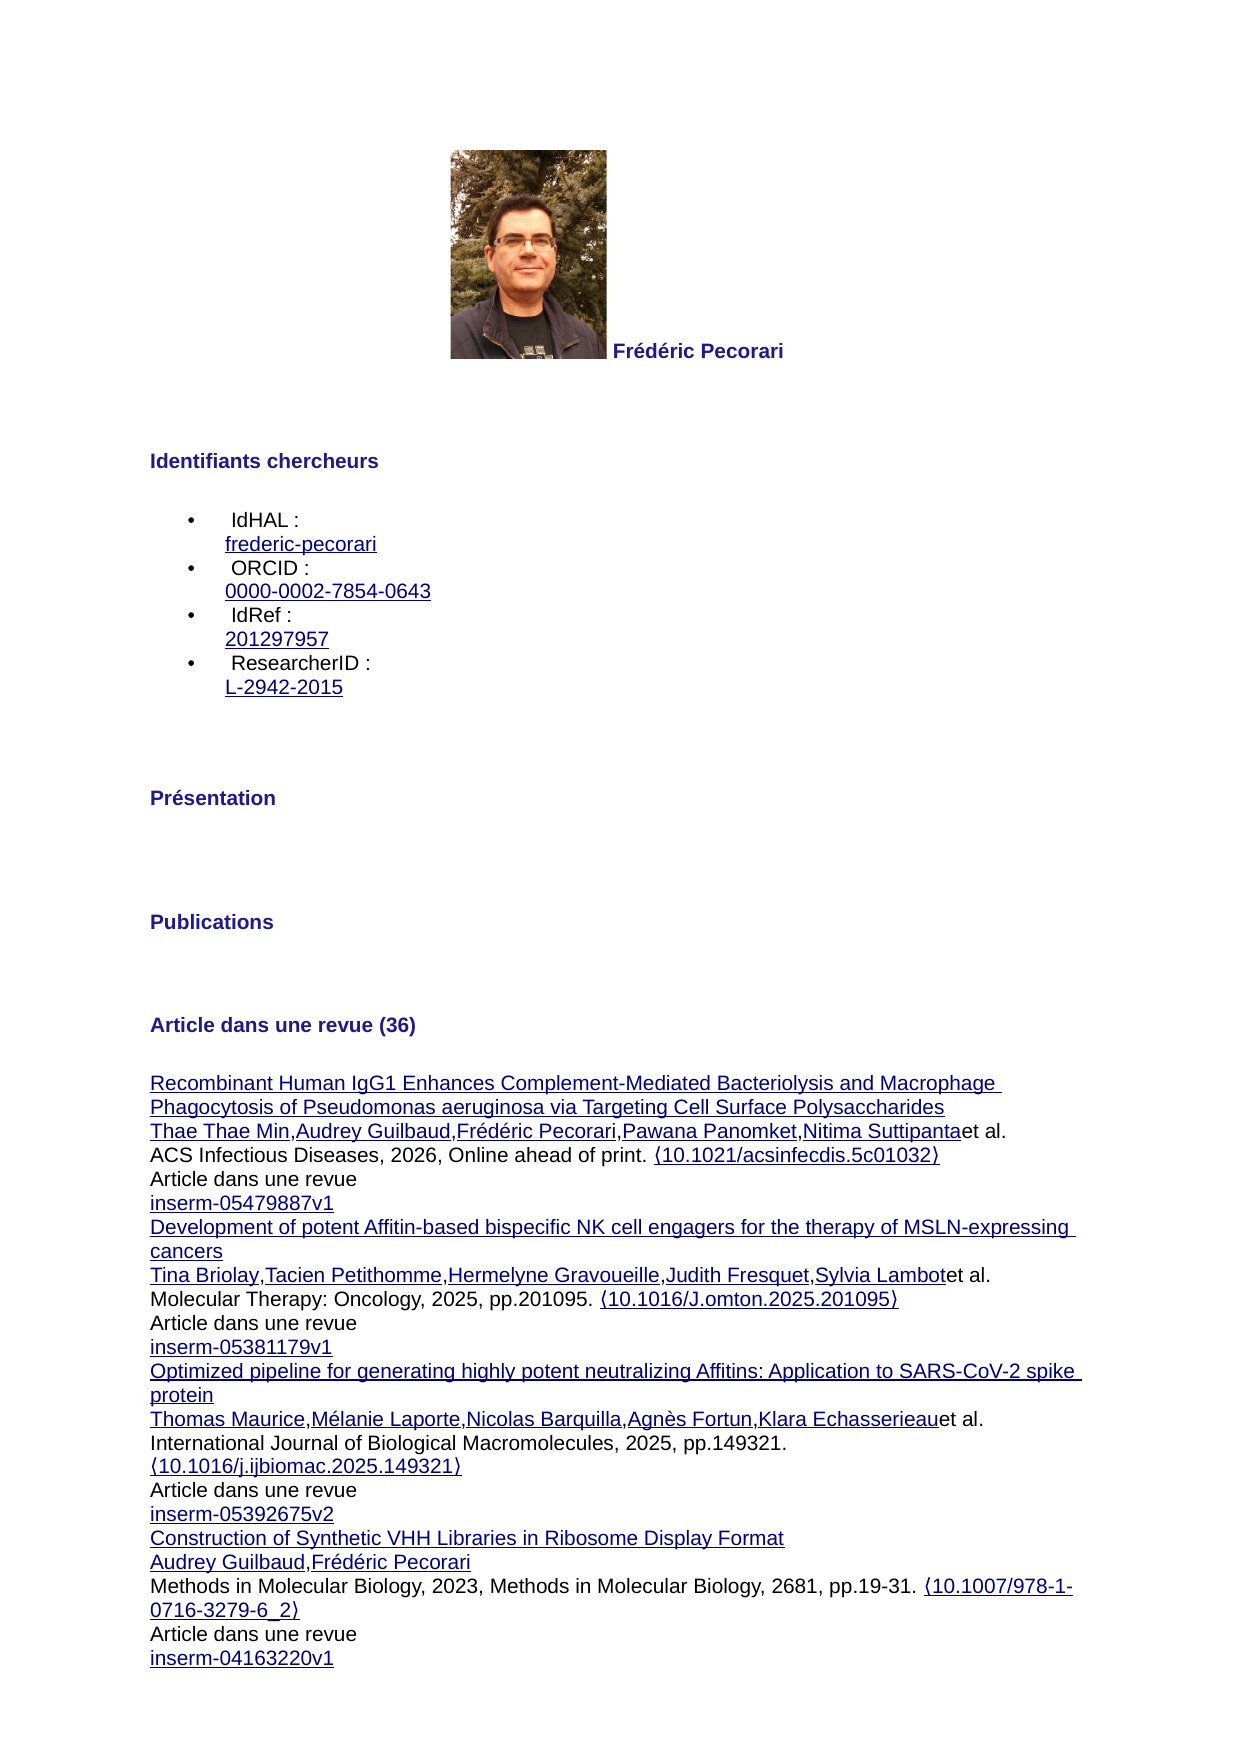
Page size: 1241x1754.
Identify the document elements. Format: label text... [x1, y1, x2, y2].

picture [450, 150, 607, 359]
table_cell Development of potent Affitin-based bispecific NK cell engagers for the therapy of MSLN-expressing cancers Tina Briolay,Tacien Petithomme,Hermelyne Gravoueille,Judith Fresquet,Sylvia Lambotet al. Molecular Therapy: Oncology, 2025, pp.201095. ⟨10.1016/J.omton.2025.201095⟩ Article dans une revue inserm-05381179v1 [150, 1215, 1090, 1358]
list 201297957 [187, 627, 1090, 651]
list IdHAL : [187, 507, 1090, 531]
subtitle Présentation [150, 786, 1090, 809]
list 0000-0002-7854-0643 [187, 579, 1090, 603]
list ResearcherID : [187, 651, 1090, 675]
table_cell Optimized pipeline for generating highly potent neutralizing Affitins: Application to SARS-CoV-2 spike protein Thomas Maurice,Mélanie Laporte,Nicolas Barquilla,Agnès Fortun,Klara Echasserieauet al. International Journal of Biological Macromolecules, 2025, pp.149321. ⟨10.1016/j.ijbiomac.2025.149321⟩ Article dans une revue inserm-05392675v2 [150, 1359, 1090, 1526]
list frederic-pecorari [187, 531, 1090, 555]
subtitle Frédéric Pecorari [150, 150, 1090, 363]
list IdRef : [187, 603, 1090, 627]
list ORCID : [187, 555, 1090, 579]
table_header Recombinant Human IgG1 Enhances Complement-Mediated Bacteriolysis and Macrophage Phagocytosis of Pseudomonas aeruginosa via Targeting Cell Surface Polysaccharides Thae Thae Min,Audrey Guilbaud,Frédéric Pecorari,Pawana Panomket,Nitima Suttipantaet al. ACS Infectious Diseases, 2026, Online ahead of print. ⟨10.1021/acsinfecdis.5c01032⟩ Article dans une revue inserm-05479887v1 [150, 1071, 1090, 1215]
subtitle Identifiants chercheurs [150, 449, 1090, 473]
subtitle Publications [150, 909, 1090, 933]
list L-2942-2015 [187, 675, 1090, 699]
table_cell Construction of Synthetic VHH Libraries in Ribosome Display Format Audrey Guilbaud,Frédéric Pecorari Methods in Molecular Biology, 2023, Methods in Molecular Biology, 2681, pp.19-31. ⟨10.1007/978-1-0716-3279-6_2⟩ Article dans une revue inserm-04163220v1 [150, 1526, 1090, 1670]
subtitle Article dans une revue (36) [150, 1013, 1090, 1037]
